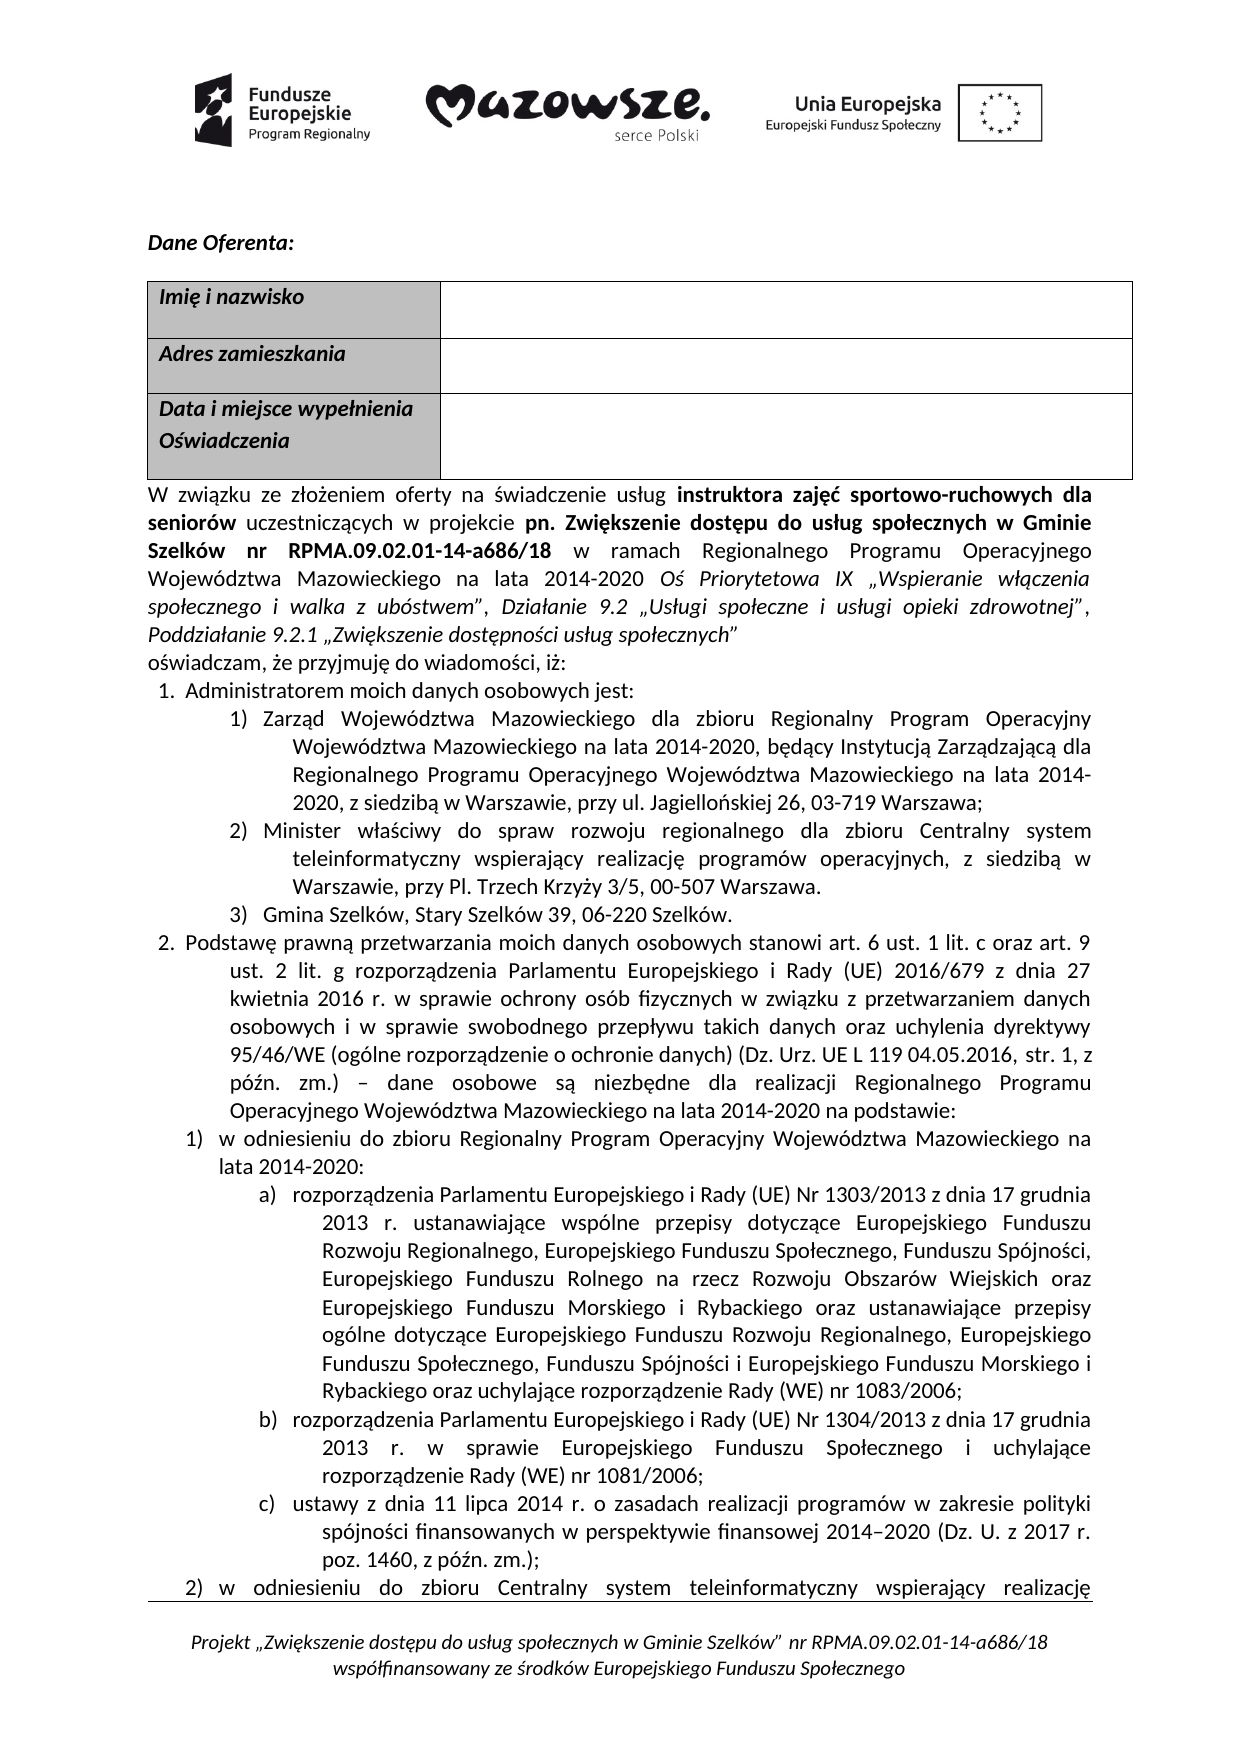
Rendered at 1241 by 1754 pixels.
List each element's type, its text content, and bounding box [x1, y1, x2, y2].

table_cell [441, 394, 1132, 479]
list ustawy z dnia 11 lipca 2014 r. o zasadach realizacji programów w zakresie polityki spójności finansowanych w perspektywie finansowej 2014–2020 (Dz. U. z 2017 r. poz. 1460, z późn. zm.); [259, 1489, 1093, 1573]
list Administratorem moich danych osobowych jest: [148, 676, 1093, 704]
text oświadczam, że przyjmuję do wiadomości, iż: [148, 648, 1093, 676]
list Podstawę prawną przetwarzania moich danych osobowych stanowi art. 6 ust. 1 lit. c oraz art. 9 ust. 2 lit. g rozporządzenia Parlamentu Europejskiego i Rady (UE) 2016/679 z dnia 27 kwietnia 2016 r. w sprawie ochrony osób fizycznych w związku z przetwarzaniem danych osobowych i w sprawie swobodnego przepływu takich danych oraz uchylenia dyrektywy 95/46/WE (ogólne rozporządzenie o ochronie danych) (Dz. Urz. UE L 119 04.05.2016, str. 1, z późn. zm.) – dane osobowe są niezbędne dla realizacji Regionalnego Programu Operacyjnego Województwa Mazowieckiego na lata 2014-2020 na podstawie: [148, 928, 1093, 1124]
table_cell Data i miejsce wypełnienia Oświadczenia [148, 394, 440, 479]
list Minister właściwy do spraw rozwoju regionalnego dla zbioru Centralny system teleinformatyczny wspierający realizację programów operacyjnych, z siedzibą w Warszawie, przy Pl. Trzech Krzyży 3/5, 00-507 Warszawa. [229, 816, 1093, 900]
text Dane Oferenta: [148, 228, 1093, 256]
table_cell [1133, 338, 1141, 393]
table_header [1133, 281, 1141, 338]
list rozporządzenia Parlamentu Europejskiego i Rady (UE) Nr 1304/2013 z dnia 17 grudnia 2013 r. w sprawie Europejskiego Funduszu Społecznego i uchylające rozporządzenie Rady (WE) nr 1081/2006; [259, 1405, 1093, 1489]
list w odniesieniu do zbioru Regionalny Program Operacyjny Województwa Mazowieckiego na lata 2014-2020: [185, 1124, 1093, 1181]
text W związku ze złożeniem oferty na świadczenie usług instruktora zajęć sportowo-ruchowych dla seniorów uczestniczących w projekcie pn. Zwiększenie dostępu do usług społecznych w Gminie Szelków nr RPMA.09.02.01-14-a686/18 w ramach Regionalnego Programu Operacyjnego Województwa Mazowieckiego na lata 2014-2020 Oś Priorytetowa IX „Wspieranie włączenia społecznego i walka z ubóstwem”, Działanie 9.2 „Usługi społeczne i usługi opieki zdrowotnej”, Poddziałanie 9.2.1 „Zwiększenie dostępności usług społecznych” [148, 480, 1093, 648]
list w odniesieniu do zbioru Centralny system teleinformatyczny wspierający realizację [185, 1573, 1093, 1601]
list Zarząd Województwa Mazowieckiego dla zbioru Regionalny Program Operacyjny Województwa Mazowieckiego na lata 2014-2020, będący Instytucją Zarządzającą dla Regionalnego Programu Operacyjnego Województwa Mazowieckiego na lata 2014-2020, z siedzibą w Warszawie, przy ul. Jagiellońskiej 26, 03-719 Warszawa; [229, 704, 1093, 816]
table_header Imię i nazwisko [148, 282, 440, 338]
table_cell [441, 339, 1132, 393]
table_header [441, 282, 1132, 338]
list rozporządzenia Parlamentu Europejskiego i Rady (UE) Nr 1303/2013 z dnia 17 grudnia 2013 r. ustanawiające wspólne przepisy dotyczące Europejskiego Funduszu Rozwoju Regionalnego, Europejskiego Funduszu Społecznego, Funduszu Spójności, Europejskiego Funduszu Rolnego na rzecz Rozwoju Obszarów Wiejskich oraz Europejskiego Funduszu Morskiego i Rybackiego oraz ustanawiające przepisy ogólne dotyczące Europejskiego Funduszu Rozwoju Regionalnego, Europejskiego Funduszu Społecznego, Funduszu Spójności i Europejskiego Funduszu Morskiego i Rybackiego oraz uchylające rozporządzenie Rady (WE) nr 1083/2006; [259, 1181, 1093, 1405]
list Gmina Szelków, Stary Szelków 39, 06-220 Szelków. [229, 900, 1093, 928]
table_cell [1133, 393, 1141, 479]
table_cell Adres zamieszkania [148, 339, 440, 393]
